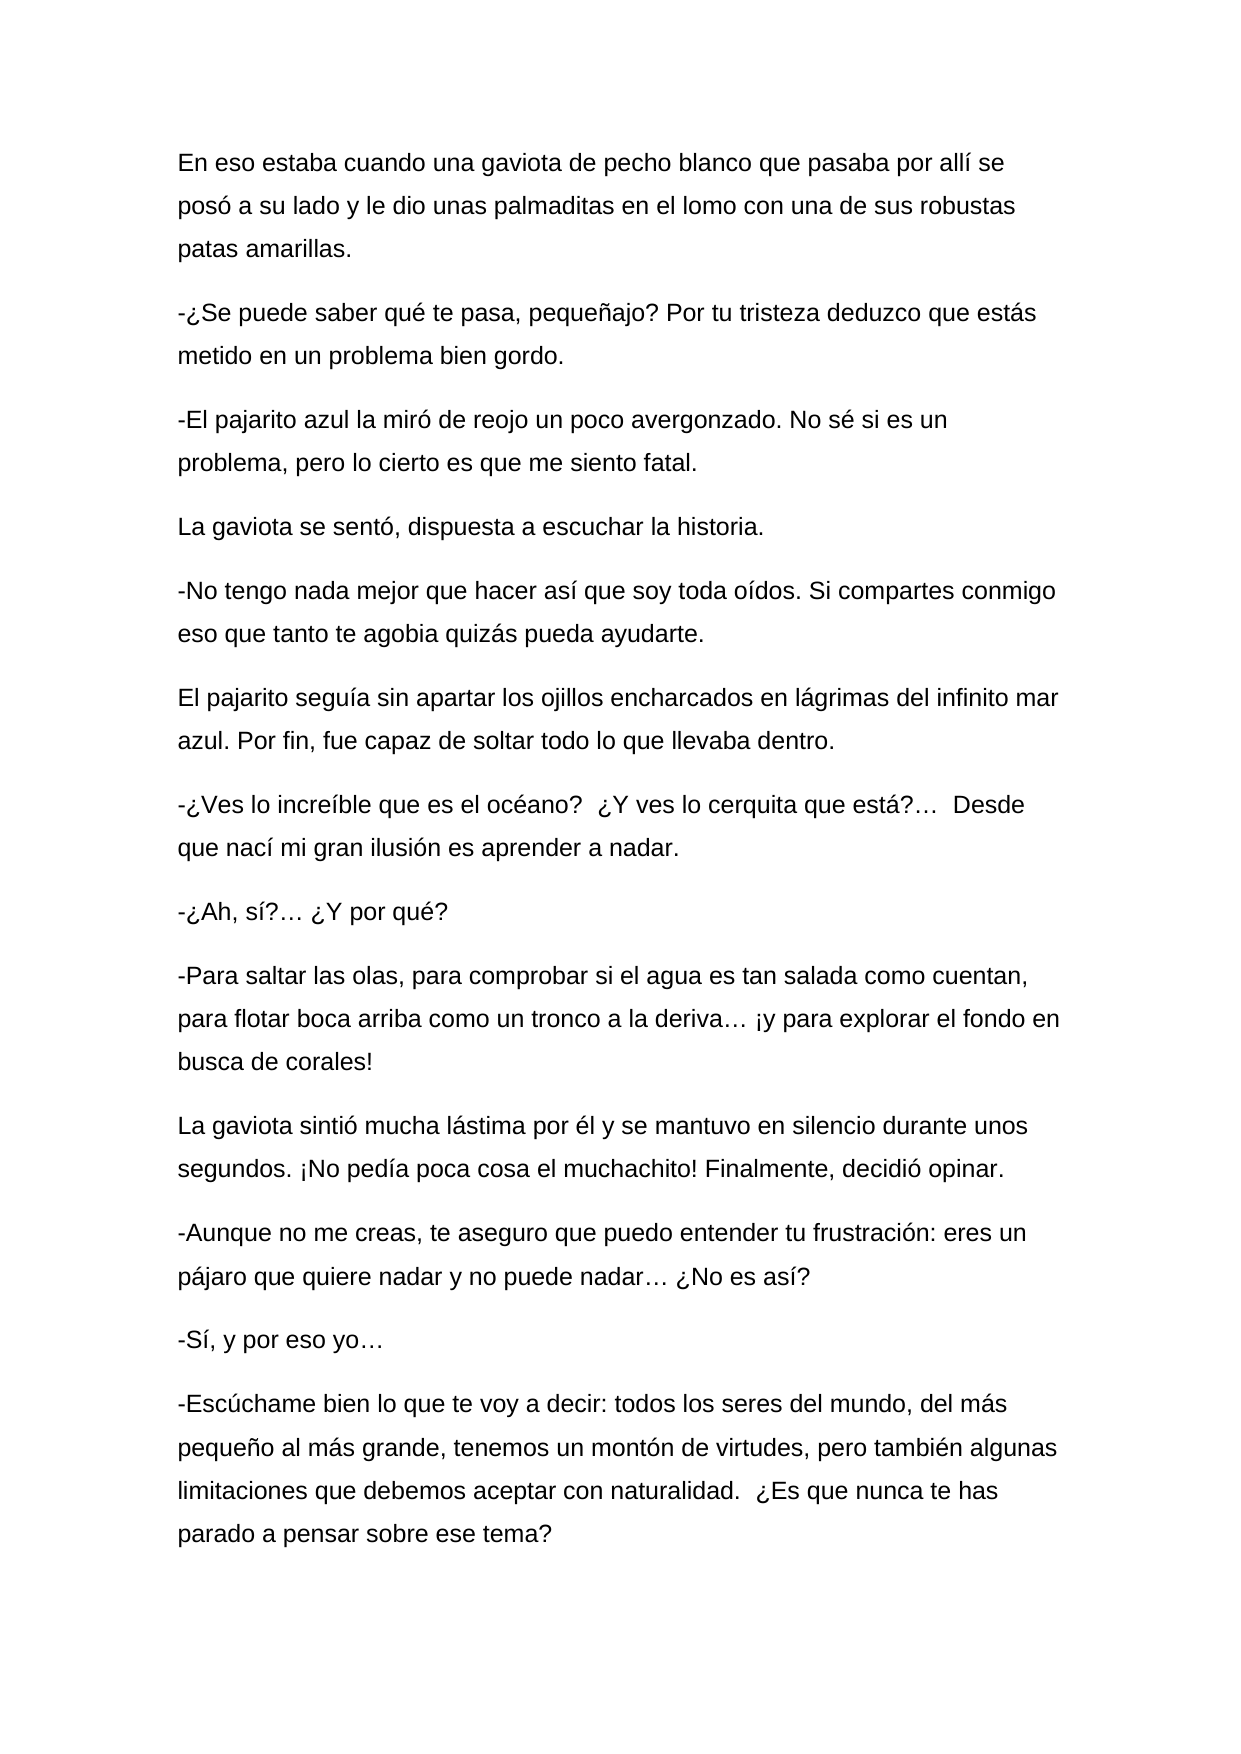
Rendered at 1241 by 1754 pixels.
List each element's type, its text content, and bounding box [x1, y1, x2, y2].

text -¿Ves lo increíble que es el océano? ¿Y ves lo cerquita que está?… Desde que nací mi gran ilusión es aprender a nadar. [177, 790, 1063, 862]
text -No tengo nada mejor que hacer así que soy toda oídos. Si compartes conmigo eso que tanto te agobia quizás pueda ayudarte. [177, 576, 1063, 648]
text -Sí, y por eso yo… [177, 1326, 1063, 1354]
text -Aunque no me creas, te aseguro que puedo entender tu frustración: eres un pájaro que quiere nadar y no puede nadar… ¿No es así? [177, 1218, 1063, 1290]
text En eso estaba cuando una gaviota de pecho blanco que pasaba por allí se posó a su lado y le dio unas palmaditas en el lomo con una de sus robustas patas amarillas. [177, 148, 1063, 263]
text -Para saltar las olas, para comprobar si el agua es tan salada como cuentan, para flotar boca arriba como un tronco a la deriva… ¡y para explorar el fondo en busca de corales! [177, 961, 1063, 1076]
text El pajarito seguía sin apartar los ojillos encharcados en lágrimas del infinito mar azul. Por fin, fue capaz de soltar todo lo que llevaba dentro. [177, 683, 1063, 755]
text La gaviota se sentó, dispuesta a escuchar la historia. [177, 512, 1063, 541]
text -El pajarito azul la miró de reojo un poco avergonzado. No sé si es un problema, pero lo cierto es que me siento fatal. [177, 405, 1063, 477]
text -¿Ah, sí?… ¿Y por qué? [177, 897, 1063, 926]
text -¿Se puede saber qué te pasa, pequeñajo? Por tu tristeza deduzco que estás metido en un problema bien gordo. [177, 298, 1063, 370]
text -Escúchame bien lo que te voy a decir: todos los seres del mundo, del más pequeño al más grande, tenemos un montón de virtudes, pero también algunas limitaciones que debemos aceptar con naturalidad. ¿Es que nunca te has parado a pensar sobre ese tema? [177, 1389, 1063, 1548]
text La gaviota sintió mucha lástima por él y se mantuvo en silencio durante unos segundos. ¡No pedía poca cosa el muchachito! Finalmente, decidió opinar. [177, 1111, 1063, 1183]
